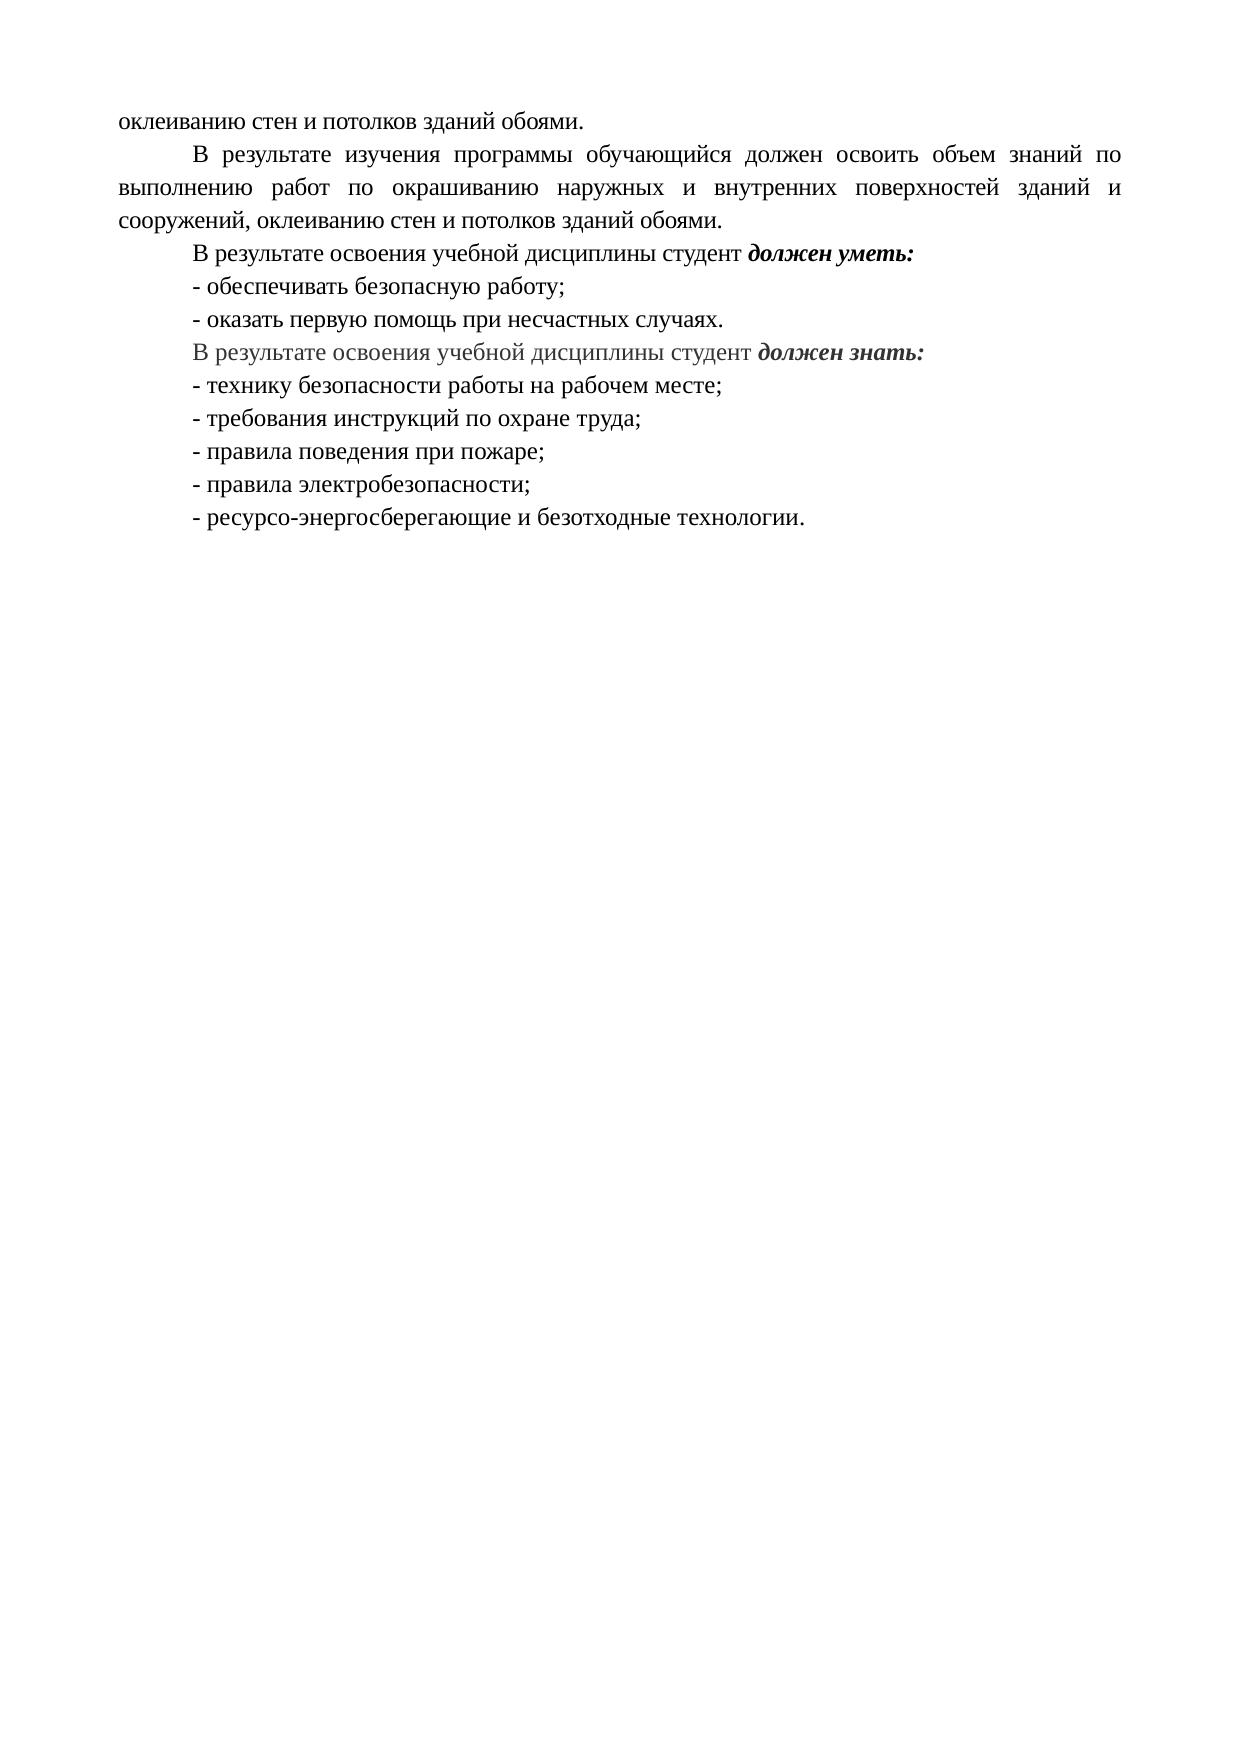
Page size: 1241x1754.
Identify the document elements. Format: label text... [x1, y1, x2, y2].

text В результате освоения учебной дисциплины студент должен знать: [118, 337, 1122, 366]
text - обеспечивать безопасную работу; [118, 271, 1122, 300]
text В результате освоения учебной дисциплины студент должен уметь: [118, 238, 1122, 267]
text оклеиванию стен и потолков зданий обоями. [118, 106, 1122, 135]
text - ресурсо-энергосберегающие и безотходные технологии. [118, 502, 1122, 531]
text - технику безопасности работы на рабочем месте; [118, 370, 1122, 399]
text В результате изучения программы обучающийся должен освоить объем знаний по выполнению работ по окрашиванию наружных и внутренних поверхностей зданий и сооружений, оклеиванию стен и потолков зданий обоями. [118, 139, 1122, 234]
text - оказать первую помощь при несчастных случаях. [118, 304, 1122, 333]
text - правила поведения при пожаре; [118, 436, 1122, 465]
text - требования инструкций по охране труда; [118, 403, 1122, 432]
text - правила электробезопасности; [118, 469, 1122, 498]
